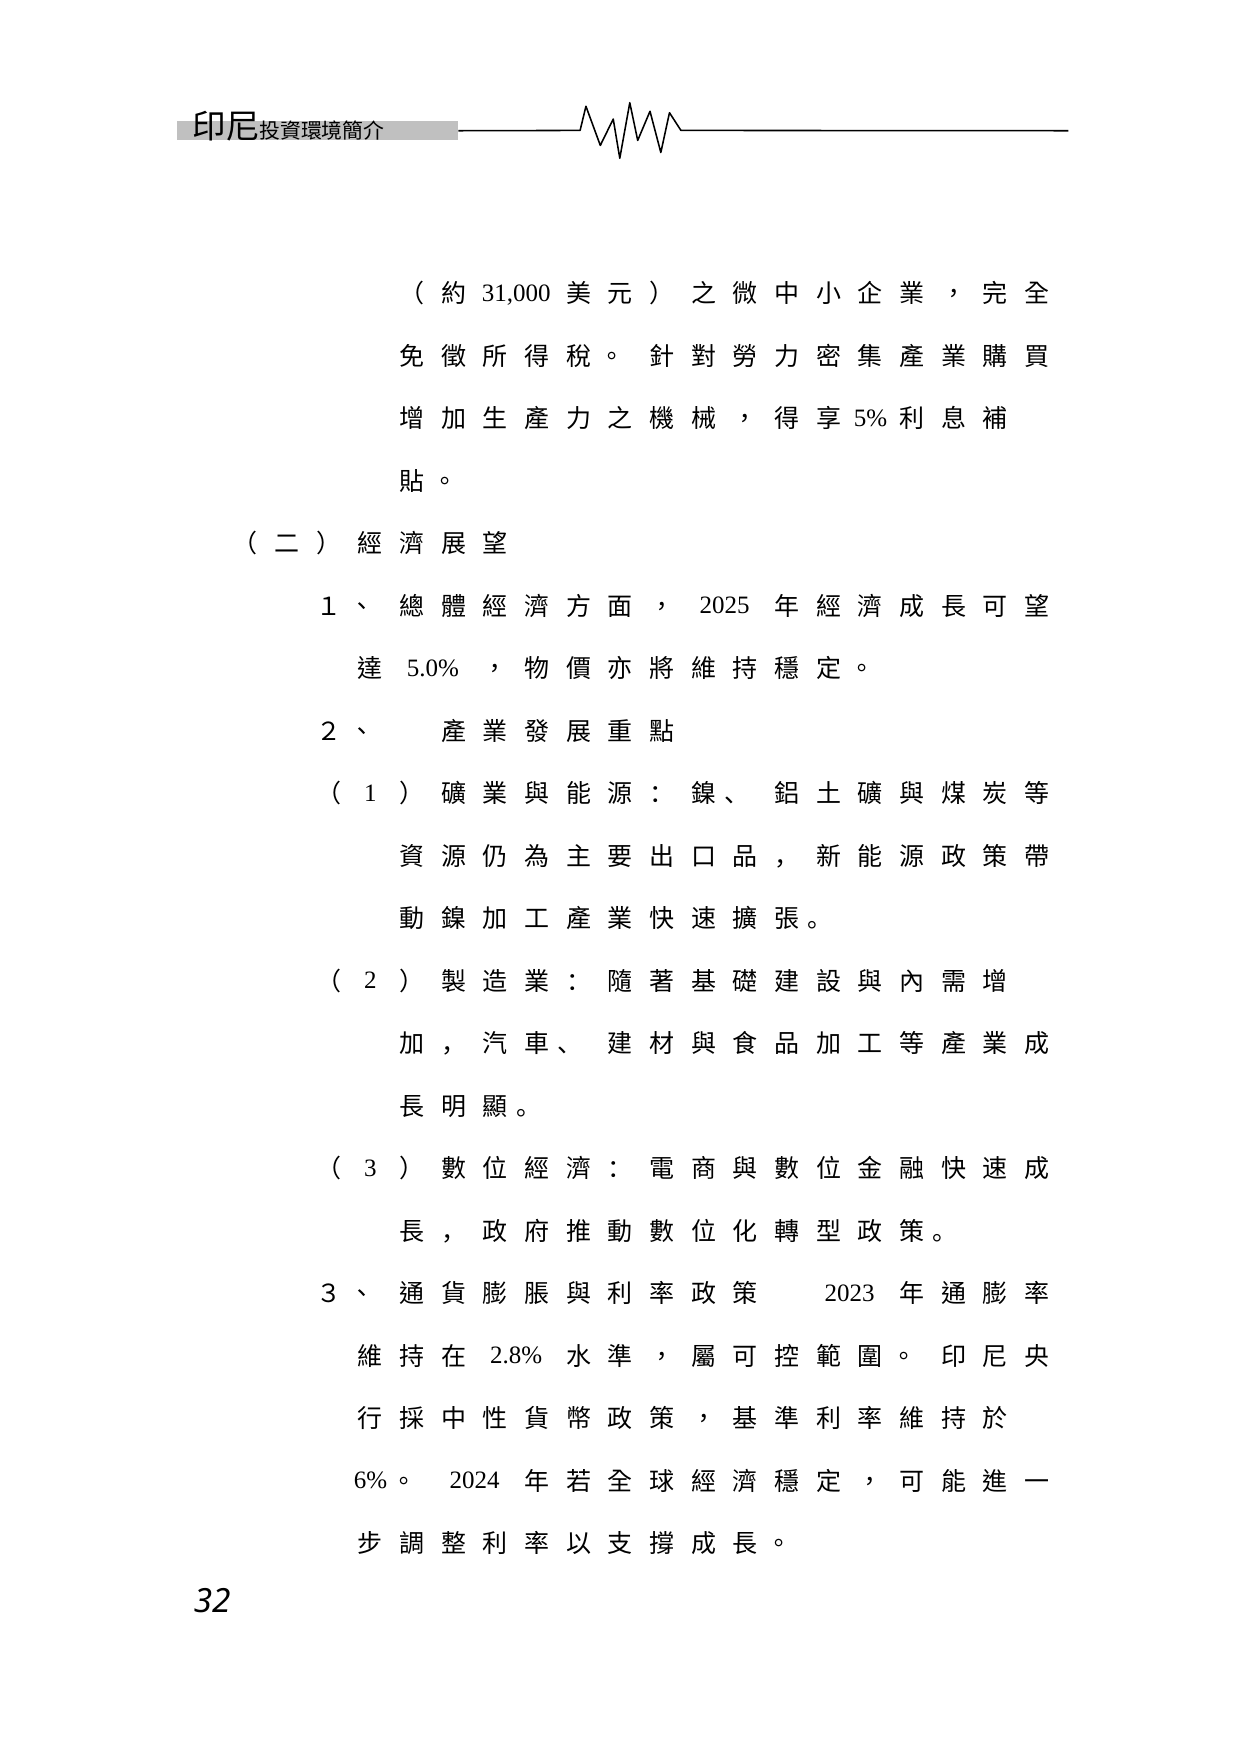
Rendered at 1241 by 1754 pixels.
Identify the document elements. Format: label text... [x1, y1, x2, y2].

text １、總體經濟方面，2025年經濟成長可望達5.0%，物價亦將維持穩定。 [281, 563, 1058, 688]
text ３、通貨膨脹與利率政策 2023年通膨率維持在2.8%水準，屬可控範圍。印尼央行採中性貨幣政策，基準利率維持於6%。2024年若全球經濟穩定，可能進一步調整利率以支撐成長。 [281, 1250, 1058, 1563]
text （1）礦業與能源：鎳、鋁土礦與煤炭等資源仍為主要出口品，新能源政策帶動鎳加工產業快速擴張。 [293, 750, 1058, 938]
text （約31,000美元）之微中小企業，完全免徵所得稅。針對勞力密集產業購買增加生產力之機械，得享5%利息補貼。 [293, 250, 1058, 500]
text （2）製造業：隨著基礎建設與內需增加，汽車、建材與食品加工等產業成長明顯。 [293, 938, 1058, 1125]
text （二）經濟展望 [207, 500, 1058, 563]
text ２、 產業發展重點 [281, 688, 1058, 750]
text （3）數位經濟：電商與數位金融快速成長，政府推動數位化轉型政策。 [293, 1125, 1058, 1250]
